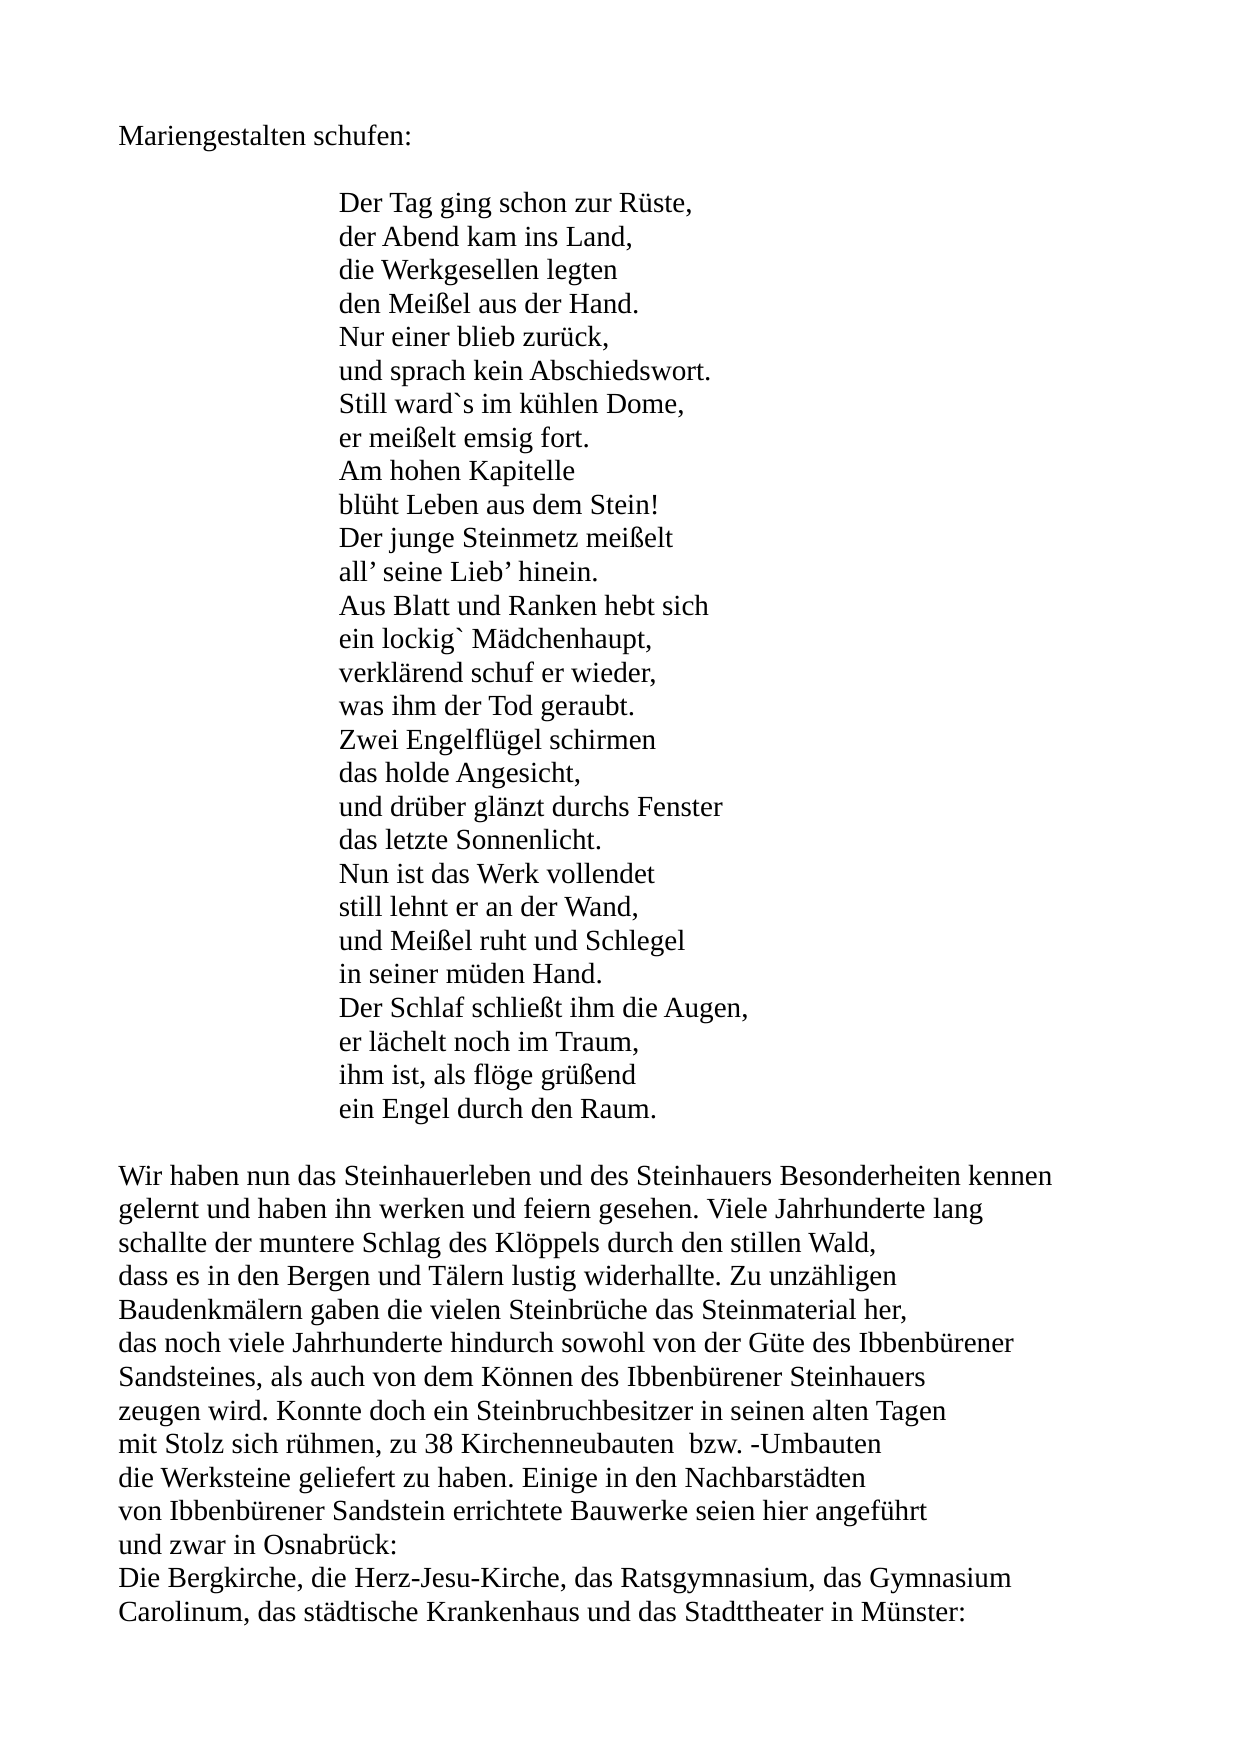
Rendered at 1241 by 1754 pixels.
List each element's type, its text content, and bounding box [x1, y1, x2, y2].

text und zwar in Osnabrück: [118, 1527, 1063, 1560]
text er lächelt noch im Traum, [339, 1024, 1063, 1057]
text den Meißel aus der Hand. [339, 286, 1063, 319]
text Still ward`s im kühlen Dome, [339, 386, 1063, 420]
text Aus Blatt und Ranken hebt sich [339, 588, 1063, 621]
text Der Tag ging schon zur Rüste, [339, 185, 1063, 219]
text all’ seine Lieb’ hinein. [339, 554, 1063, 588]
text Am hohen Kapitelle [339, 453, 1063, 487]
text zeugen wird. Konnte doch ein Steinbruchbesitzer in seinen alten Tagen [118, 1393, 1063, 1426]
text Die Bergkirche, die Herz-Jesu-Kirche, das Ratsgymnasium, das Gymnasium Carolinum, das städtische Krankenhaus und das Stadttheater in Münster: [118, 1560, 1063, 1627]
text Der junge Steinmetz meißelt [339, 521, 1063, 554]
text und Meißel ruht und Schlegel [339, 923, 1063, 957]
text der Abend kam ins Land, [339, 219, 1063, 252]
text ein Engel durch den Raum. [339, 1091, 1063, 1124]
text das letzte Sonnenlicht. [339, 822, 1063, 856]
text das noch viele Jahrhunderte hindurch sowohl von der Güte des Ibbenbürener Sandsteines, als auch von dem Können des Ibbenbürener Steinhauers [118, 1326, 1063, 1393]
text die Werksteine geliefert zu haben. Einige in den Nachbarstädten [118, 1460, 1063, 1493]
text still lehnt er an der Wand, [339, 889, 1063, 923]
text mit Stolz sich rühmen, zu 38 Kirchenneubauten bzw. -Umbauten [118, 1426, 1063, 1460]
text von Ibbenbürener Sandstein errichtete Bauwerke seien hier angeführt [118, 1493, 1063, 1527]
text und drüber glänzt durchs Fenster [339, 789, 1063, 822]
text und sprach kein Abschiedswort. [339, 353, 1063, 386]
text das holde Angesicht, [339, 755, 1063, 789]
text was ihm der Tod geraubt. [339, 688, 1063, 722]
text Nun ist das Werk vollendet [339, 856, 1063, 889]
text blüht Leben aus dem Stein! [339, 487, 1063, 521]
text in seiner müden Hand. [339, 957, 1063, 990]
text ihm ist, als flöge grüßend [339, 1057, 1063, 1091]
text Wir haben nun das Steinhauerleben und des Steinhauers Besonderheiten kennen gelernt und haben ihn werken und feiern gesehen. Viele Jahrhunderte lang schallte der muntere Schlag des Klöppels durch den stillen Wald, [118, 1158, 1063, 1258]
text verklärend schuf er wieder, [339, 655, 1063, 688]
text Zwei Engelflügel schirmen [339, 722, 1063, 755]
text die Werkgesellen legten [339, 252, 1063, 286]
text ein lockig` Mädchenhaupt, [339, 621, 1063, 655]
text Der Schlaf schließt ihm die Augen, [339, 990, 1063, 1024]
text Mariengestalten schufen: [118, 118, 1063, 152]
text dass es in den Bergen und Tälern lustig widerhallte. Zu unzähligen Baudenkmälern gaben die vielen Steinbrüche das Steinmaterial her, [118, 1258, 1063, 1326]
text Nur einer blieb zurück, [339, 319, 1063, 353]
text er meißelt emsig fort. [339, 420, 1063, 453]
